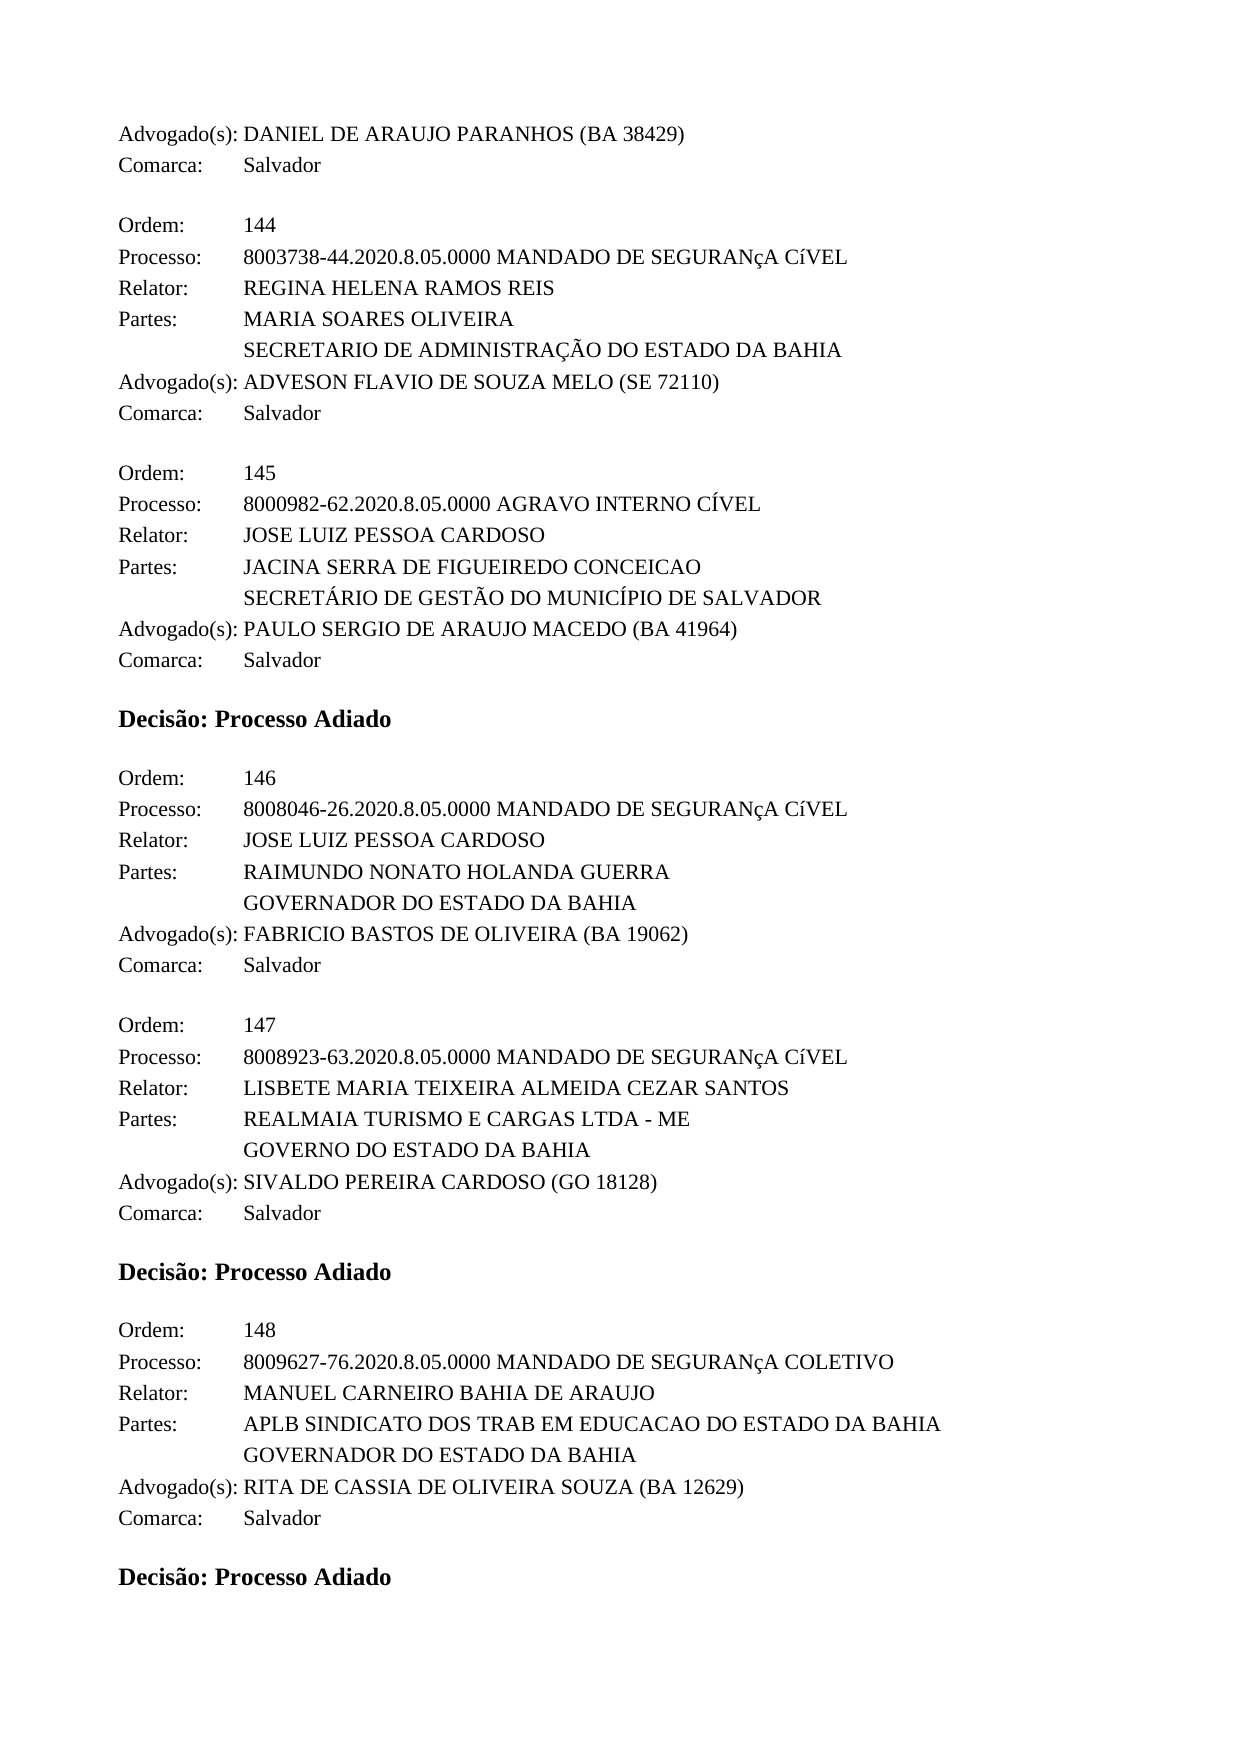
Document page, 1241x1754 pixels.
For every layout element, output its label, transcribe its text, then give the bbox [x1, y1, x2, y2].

table_cell Processo: [118, 1346, 243, 1377]
table_cell MANUEL CARNEIRO BAHIA DE ARAUJO [243, 1377, 1240, 1408]
table_cell Comarca: [118, 397, 243, 428]
table_cell SIVALDO PEREIRA CARDOSO (GO 18128) [243, 1166, 1240, 1197]
table_cell Partes: [118, 856, 243, 887]
table_cell Advogado(s): [118, 918, 243, 949]
table_header 147 [243, 1009, 1240, 1041]
table_cell [118, 334, 243, 366]
table_cell Relator: [118, 1072, 243, 1103]
table_cell Processo: [118, 241, 243, 272]
table_header Ordem: [118, 209, 243, 241]
table_cell APLB SINDICATO DOS TRAB EM EDUCACAO DO ESTADO DA BAHIA [243, 1408, 1240, 1439]
table_cell GOVERNADOR DO ESTADO DA BAHIA [243, 1439, 1240, 1471]
table_cell Processo: [118, 1041, 243, 1072]
table_cell 8003738-44.2020.8.05.0000 MANDADO DE SEGURANçA CíVEL [243, 241, 1240, 272]
table_cell [118, 1439, 243, 1471]
table_cell Comarca: [118, 644, 243, 676]
table_cell Salvador [243, 397, 1240, 428]
table_cell REALMAIA TURISMO E CARGAS LTDA - ME [243, 1103, 1240, 1134]
table_cell RAIMUNDO NONATO HOLANDA GUERRA [243, 856, 1240, 887]
table_header 145 [243, 457, 1240, 488]
table_cell Salvador [243, 644, 1240, 676]
table_cell Relator: [118, 272, 243, 303]
table_cell Salvador [243, 149, 1240, 181]
table_cell FABRICIO BASTOS DE OLIVEIRA (BA 19062) [243, 918, 1240, 949]
table_cell GOVERNADOR DO ESTADO DA BAHIA [243, 887, 1240, 918]
table_cell SECRETÁRIO DE GESTÃO DO MUNICÍPIO DE SALVADOR [243, 582, 1240, 613]
table_cell Relator: [118, 1377, 243, 1408]
table_cell Salvador [243, 949, 1240, 981]
table_cell PAULO SERGIO DE ARAUJO MACEDO (BA 41964) [243, 613, 1240, 644]
table_header Ordem: [118, 1009, 243, 1041]
table_cell [118, 887, 243, 918]
table_cell JOSE LUIZ PESSOA CARDOSO [243, 519, 1240, 551]
table_cell Relator: [118, 519, 243, 551]
table_cell Advogado(s): [118, 1166, 243, 1197]
text Decisão: Processo Adiado [118, 1562, 1122, 1591]
table_cell Partes: [118, 303, 243, 334]
table_cell Comarca: [118, 149, 243, 181]
table_cell DANIEL DE ARAUJO PARANHOS (BA 38429) [243, 118, 1240, 149]
table_header Ordem: [118, 457, 243, 488]
table_cell Advogado(s): [118, 1471, 243, 1502]
table_cell Processo: [118, 793, 243, 824]
table_cell REGINA HELENA RAMOS REIS [243, 272, 1240, 303]
table_cell 8008923-63.2020.8.05.0000 MANDADO DE SEGURANçA CíVEL [243, 1041, 1240, 1072]
table_cell GOVERNO DO ESTADO DA BAHIA [243, 1134, 1240, 1166]
table_cell 8000982-62.2020.8.05.0000 AGRAVO INTERNO CÍVEL [243, 488, 1240, 519]
table_cell Comarca: [118, 1197, 243, 1228]
table_cell SECRETARIO DE ADMINISTRAÇÃO DO ESTADO DA BAHIA [243, 334, 1240, 366]
table_cell Partes: [118, 551, 243, 582]
table_cell Partes: [118, 1408, 243, 1439]
table_cell Salvador [243, 1197, 1240, 1228]
table_cell MARIA SOARES OLIVEIRA [243, 303, 1240, 334]
table_header Ordem: [118, 1314, 243, 1346]
table_cell RITA DE CASSIA DE OLIVEIRA SOUZA (BA 12629) [243, 1471, 1240, 1502]
table_cell Comarca: [118, 949, 243, 981]
table_cell [118, 1134, 243, 1166]
table_cell 8008046-26.2020.8.05.0000 MANDADO DE SEGURANçA CíVEL [243, 793, 1240, 824]
table_cell Processo: [118, 488, 243, 519]
table_cell Advogado(s): [118, 366, 243, 397]
text Decisão: Processo Adiado [118, 1257, 1122, 1286]
table_header Ordem: [118, 762, 243, 793]
table_cell [118, 582, 243, 613]
table_cell Advogado(s): [118, 118, 243, 149]
table_cell Comarca: [118, 1502, 243, 1533]
table_cell 8009627-76.2020.8.05.0000 MANDADO DE SEGURANçA COLETIVO [243, 1346, 1240, 1377]
table_cell Relator: [118, 824, 243, 856]
table_header 144 [243, 209, 1240, 241]
table_header 148 [243, 1314, 1240, 1346]
table_cell Advogado(s): [118, 613, 243, 644]
table_header 146 [243, 762, 1240, 793]
table_cell Partes: [118, 1103, 243, 1134]
table_cell JOSE LUIZ PESSOA CARDOSO [243, 824, 1240, 856]
table_cell LISBETE MARIA TEIXEIRA ALMEIDA CEZAR SANTOS [243, 1072, 1240, 1103]
table_cell JACINA SERRA DE FIGUEIREDO CONCEICAO [243, 551, 1240, 582]
text Decisão: Processo Adiado [118, 704, 1122, 733]
table_cell Salvador [243, 1502, 1240, 1533]
table_cell ADVESON FLAVIO DE SOUZA MELO (SE 72110) [243, 366, 1240, 397]
